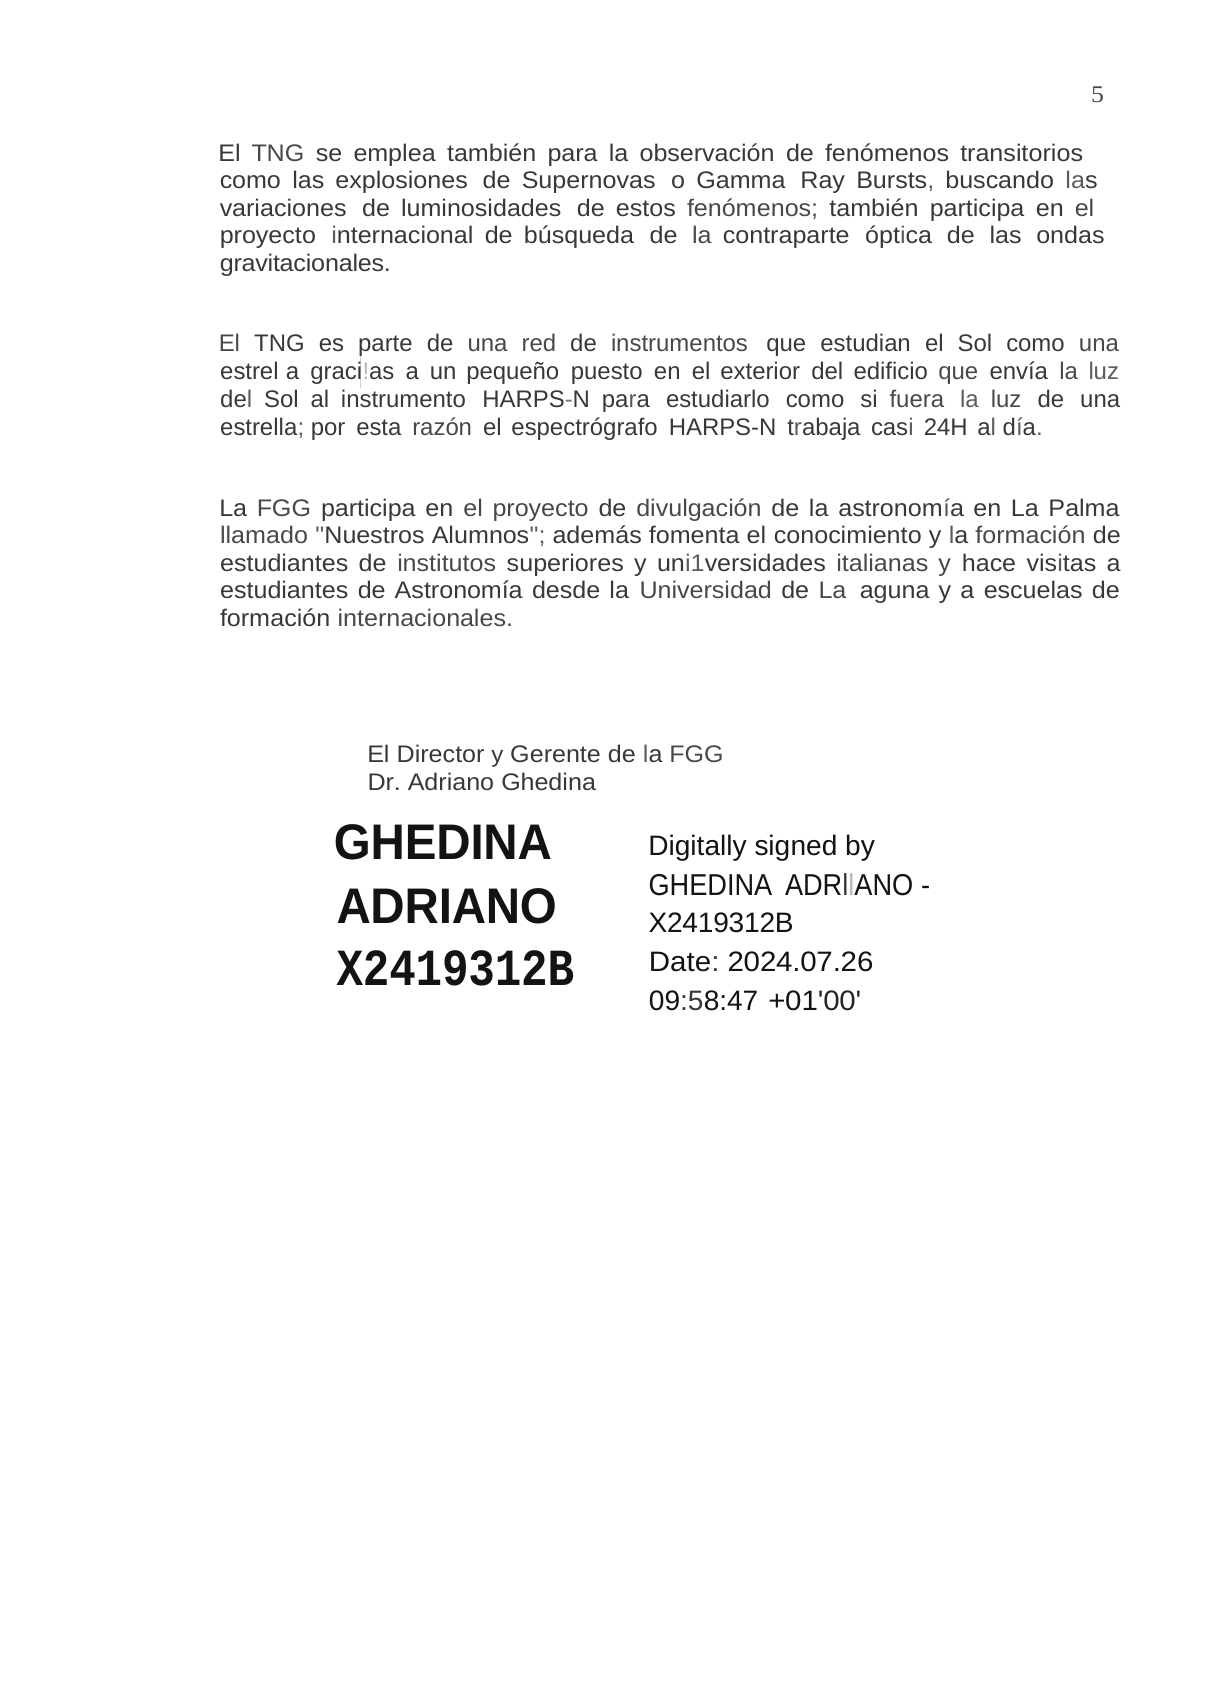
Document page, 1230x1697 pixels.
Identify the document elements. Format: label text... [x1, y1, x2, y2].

text GHEDINA ADRIANO­ X2419312B [334, 812, 581, 1001]
text El Director y Gerente de la FGG Dr. Adriano Ghedina [367, 740, 750, 796]
text El TNG se emplea también para la observación de fenómenos transitorios como las explosiones de Supernovas o Gamma Ray Bursts, buscando las variaciones de luminosidades de estos fenómenos; también participa en el proyecto internacional de búsqueda de la contraparte óptica de las ondas gravitacionales. [218, 138, 1131, 277]
text 09:58:47 +01'00' [649, 984, 1131, 1016]
text Digitally signed by GHEDINA ADRllANO - X2419312B [648, 829, 997, 939]
text El TNG es parte de una red de instrumentos que estudian el Sol como una estrel a graci!as a un pequeño puesto en el exterior del edificio que envía la luz del Sol al instrumento HARPS-N para estudiarlo como si fuera la luz de una estrella; por esta razón el espectrógrafo HARPS-N trabaja casi 24H al día. [218, 329, 1120, 440]
subtitle Date: 2024.07.26 [649, 945, 1131, 977]
text La FGG participa en el proyecto de divulgación de la astronomía en La Palma llamado "Nuestros Alumnos"; además fomenta el conocimiento y la formación de estudiantes de institutos superiores y uni1versidades italianas y hace visitas a estudiantes de Astronomía desde la Universidad de La aguna y a escuelas de formación internacionales. [219, 493, 1121, 631]
